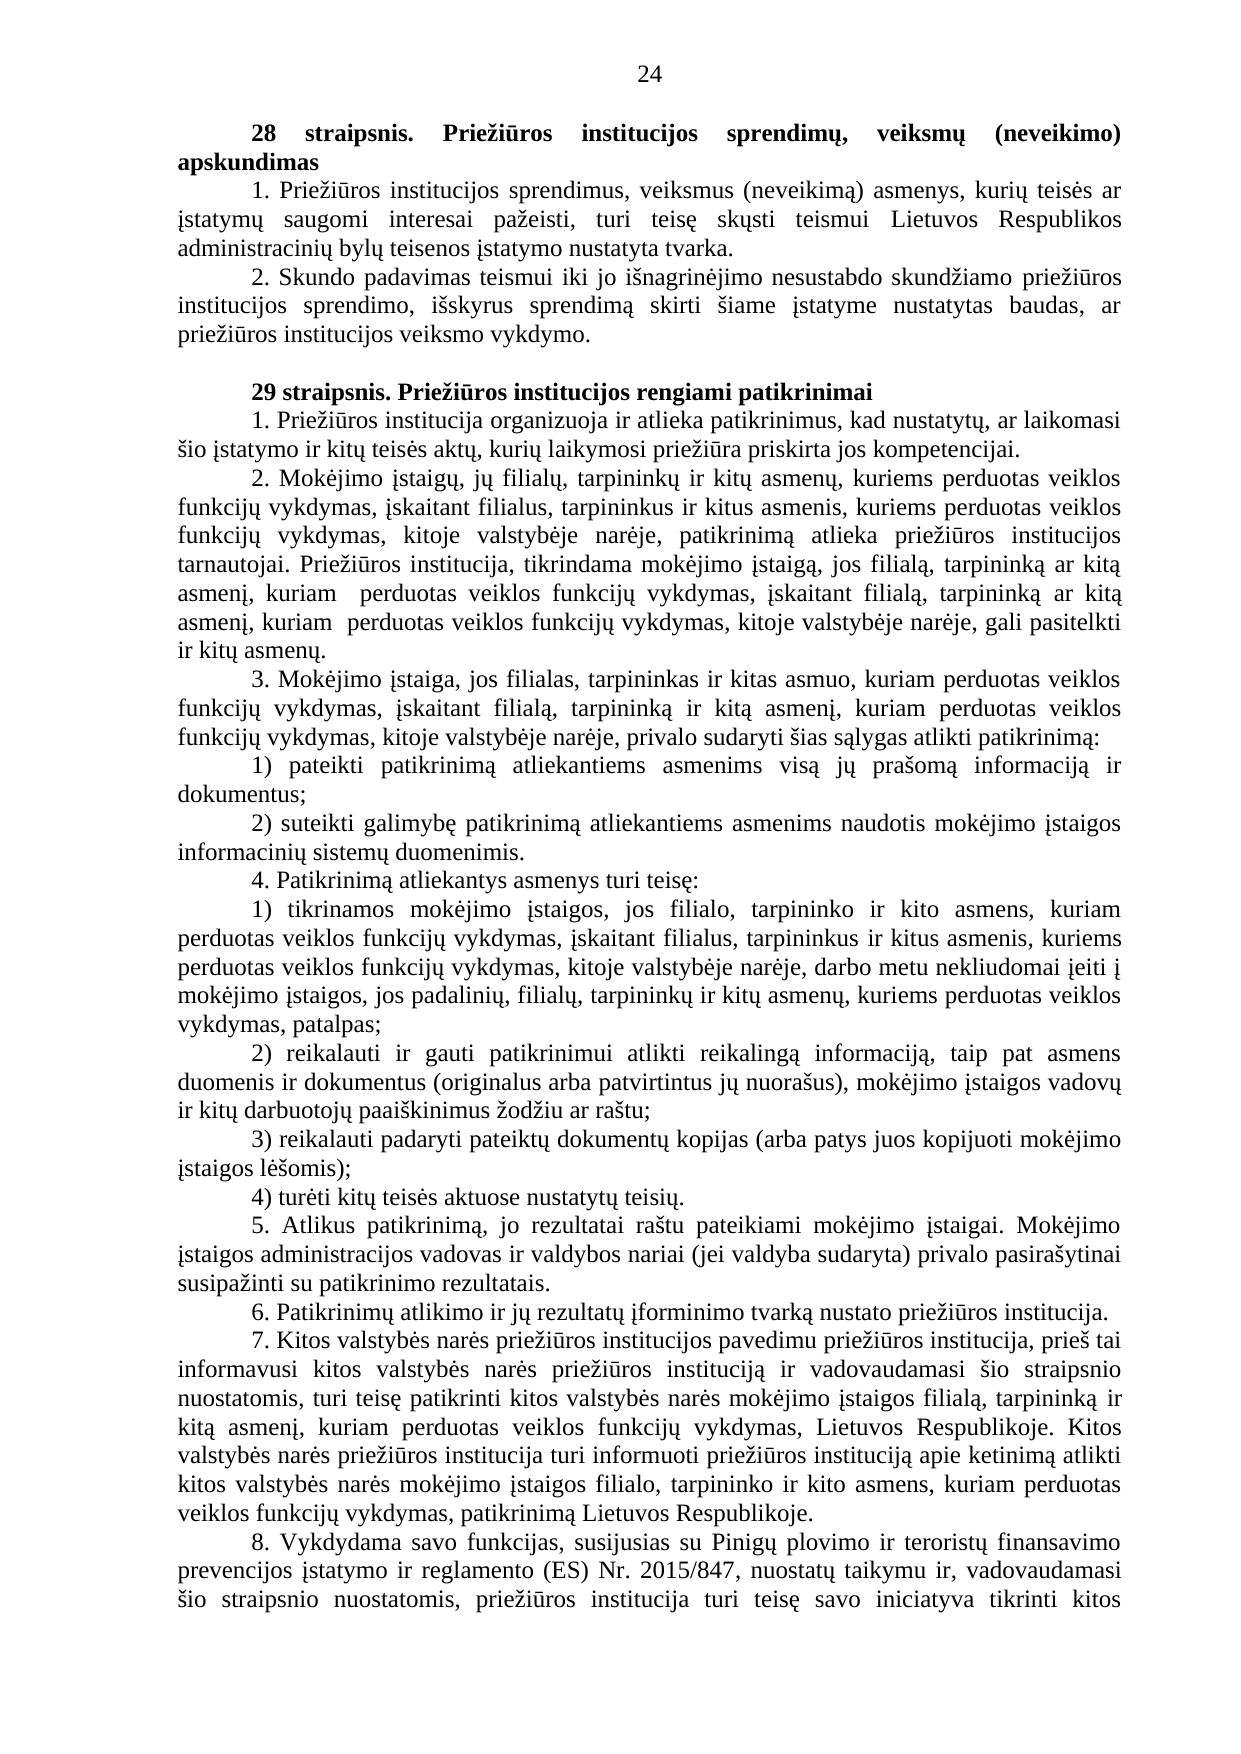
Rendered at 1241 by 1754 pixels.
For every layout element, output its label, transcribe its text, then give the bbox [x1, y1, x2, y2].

text 4) turėti kitų teisės aktuose nustatytų teisių. [177, 1182, 1122, 1211]
text 5. Atlikus patikrinimą, jo rezultatai raštu pateikiami mokėjimo įstaigai. Mokėjimo įstaigos administracijos vadovas ir valdybos nariai (jei valdyba sudaryta) privalo pasirašytinai susipažinti su patikrinimo rezultatais. [177, 1211, 1122, 1297]
text 3) reikalauti padaryti pateiktų dokumentų kopijas (arba patys juos kopijuoti mokėjimo įstaigos lėšomis); [177, 1124, 1122, 1182]
text 4. Patikrinimą atliekantys asmenys turi teisę: [177, 866, 1122, 894]
text 7. Kitos valstybės narės priežiūros institucijos pavedimu priežiūros institucija, prieš tai informavusi kitos valstybės narės priežiūros instituciją ir vadovaudamasi šio straipsnio nuostatomis, turi teisę patikrinti kitos valstybės narės mokėjimo įstaigos filialą, tarpininką ir kitą asmenį, kuriam perduotas veiklos funkcijų vykdymas, Lietuvos Respublikoje. Kitos valstybės narės priežiūros institucija turi informuoti priežiūros instituciją apie ketinimą atlikti kitos valstybės narės mokėjimo įstaigos filialo, tarpininko ir kito asmens, kuriam perduotas veiklos funkcijų vykdymas, patikrinimą Lietuvos Respublikoje. [177, 1326, 1122, 1527]
text 8. Vykdydama savo funkcijas, susijusias su Pinigų plovimo ir teroristų finansavimo prevencijos įstatymo ir reglamento (ES) Nr. 2015/847, nuostatų taikymu ir, vadovaudamasi šio straipsnio nuostatomis, priežiūros institucija turi teisę savo iniciatyva tikrinti kitos [177, 1527, 1122, 1613]
text 1. Priežiūros institucija organizuoja ir atlieka patikrinimus, kad nustatytų, ar laikomasi šio įstatymo ir kitų teisės aktų, kurių laikymosi priežiūra priskirta jos kompetencijai. [177, 406, 1122, 463]
text 1) tikrinamos mokėjimo įstaigos, jos filialo, tarpininko ir kito asmens, kuriam perduotas veiklos funkcijų vykdymas, įskaitant filialus, tarpininkus ir kitus asmenis, kuriems perduotas veiklos funkcijų vykdymas, kitoje valstybėje narėje, darbo metu nekliudomai įeiti į mokėjimo įstaigos, jos padalinių, filialų, tarpininkų ir kitų asmenų, kuriems perduotas veiklos vykdymas, patalpas; [177, 894, 1122, 1038]
text 2) reikalauti ir gauti patikrinimui atlikti reikalingą informaciją, taip pat asmens duomenis ir dokumentus (originalus arba patvirtintus jų nuorašus), mokėjimo įstaigos vadovų ir kitų darbuotojų paaiškinimus žodžiu ar raštu; [177, 1038, 1122, 1124]
text 2) suteikti galimybę patikrinimą atliekantiems asmenims naudotis mokėjimo įstaigos informacinių sistemų duomenimis. [177, 808, 1122, 866]
text 3. Mokėjimo įstaiga, jos filialas, tarpininkas ir kitas asmuo, kuriam perduotas veiklos funkcijų vykdymas, įskaitant filialą, tarpininką ir kitą asmenį, kuriam perduotas veiklos funkcijų vykdymas, kitoje valstybėje narėje, privalo sudaryti šias sąlygas atlikti patikrinimą: [177, 664, 1122, 751]
text 1. Priežiūros institucijos sprendimus, veiksmus (neveikimą) asmenys, kurių teisės ar įstatymų saugomi interesai pažeisti, turi teisę skųsti teismui Lietuvos Respublikos administracinių bylų teisenos įstatymo nustatyta tvarka. [177, 176, 1122, 262]
text 2. Skundo padavimas teismui iki jo išnagrinėjimo nesustabdo skundžiamo priežiūros institucijos sprendimo, išskyrus sprendimą skirti šiame įstatyme nustatytas baudas, ar priežiūros institucijos veiksmo vykdymo. [177, 262, 1122, 348]
text 6. Patikrinimų atlikimo ir jų rezultatų įforminimo tvarką nustato priežiūros institucija. [177, 1297, 1122, 1326]
text 28 straipsnis. Priežiūros institucijos sprendimų, veiksmų (neveikimo) apskundimas [177, 118, 1122, 176]
text 2. Mokėjimo įstaigų, jų filialų, tarpininkų ir kitų asmenų, kuriems perduotas veiklos funkcijų vykdymas, įskaitant filialus, tarpininkus ir kitus asmenis, kuriems perduotas veiklos funkcijų vykdymas, kitoje valstybėje narėje, patikrinimą atlieka priežiūros institucijos tarnautojai. Priežiūros institucija, tikrindama mokėjimo įstaigą, jos filialą, tarpininką ar kitą asmenį, kuriam perduotas veiklos funkcijų vykdymas, įskaitant filialą, tarpininką ar kitą asmenį, kuriam perduotas veiklos funkcijų vykdymas, kitoje valstybėje narėje, gali pasitelkti ir kitų asmenų. [177, 463, 1122, 664]
text 1) pateikti patikrinimą atliekantiems asmenims visą jų prašomą informaciją ir dokumentus; [177, 751, 1122, 808]
text 29 straipsnis. Priežiūros institucijos rengiami patikrinimai [177, 377, 1122, 406]
